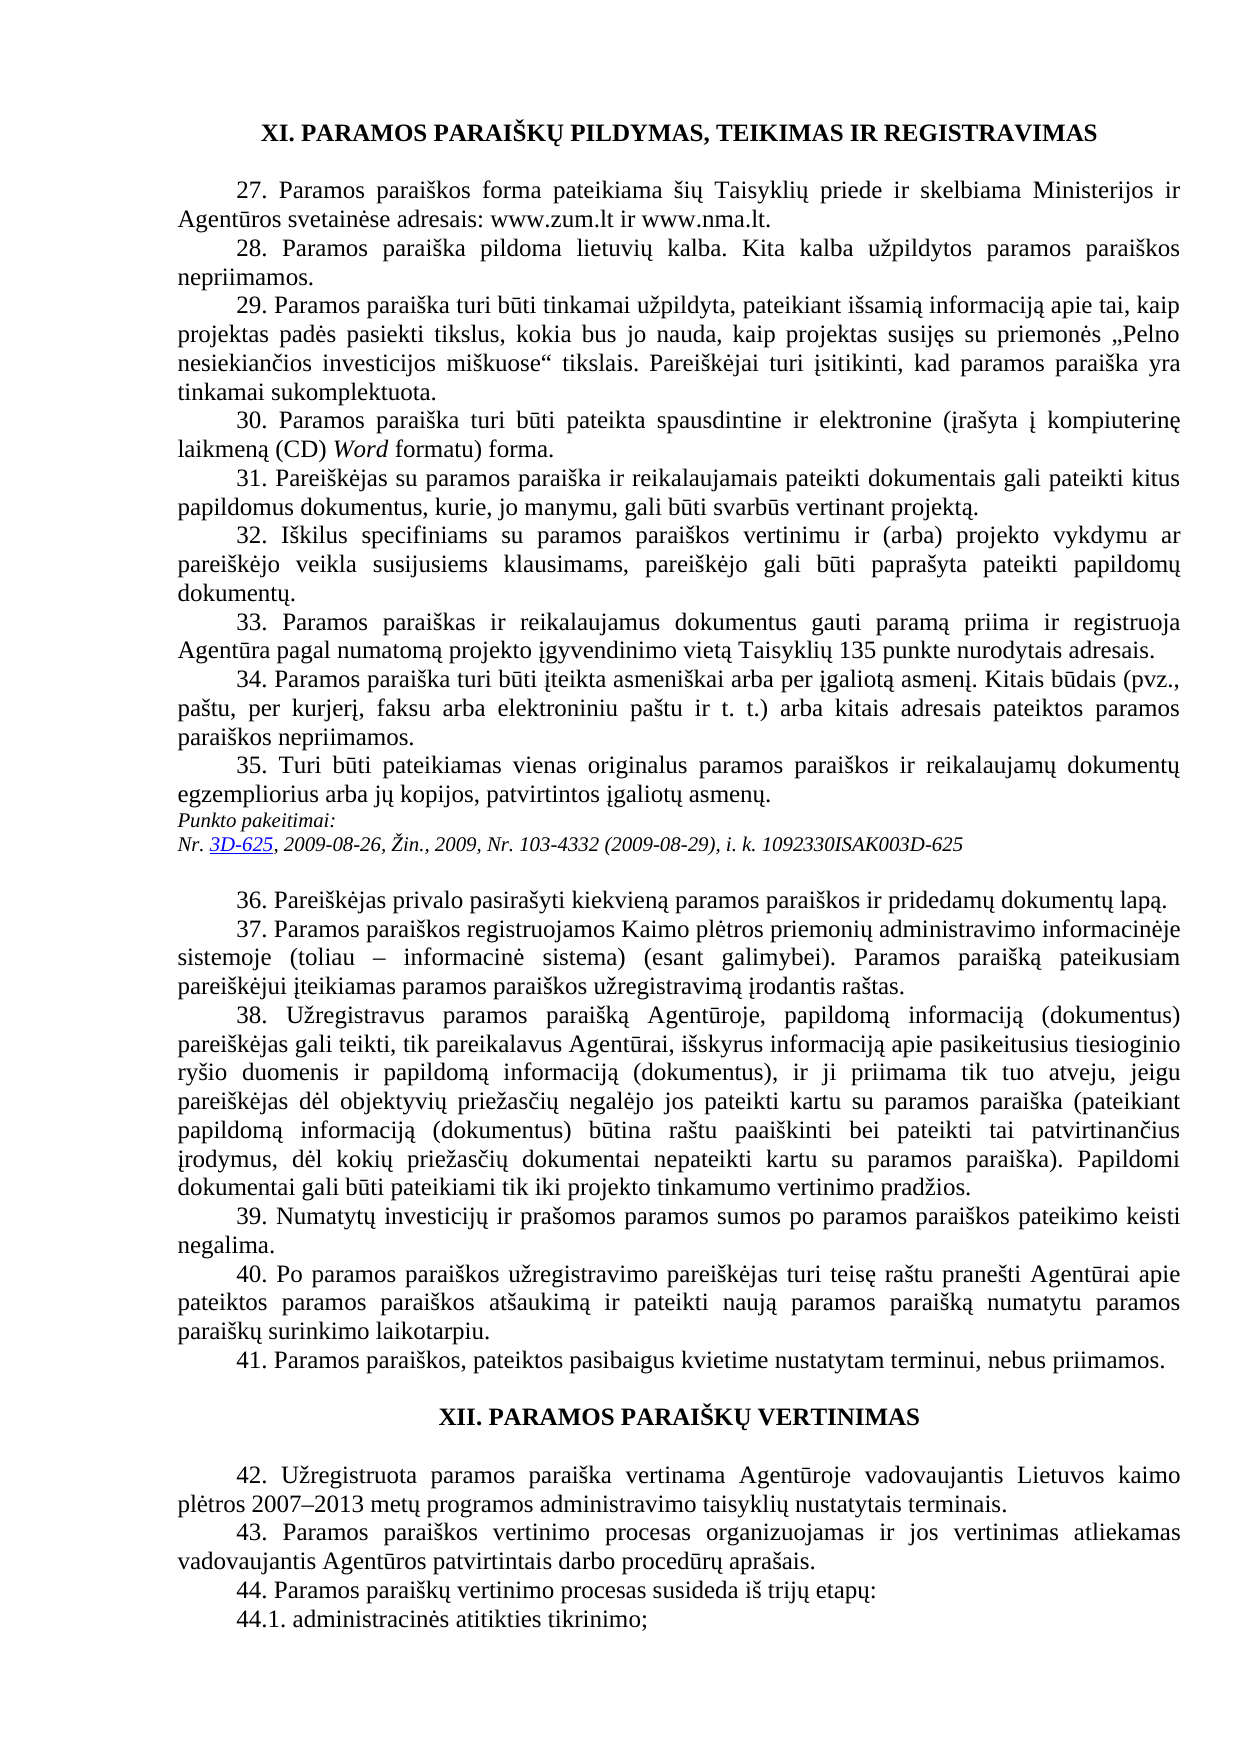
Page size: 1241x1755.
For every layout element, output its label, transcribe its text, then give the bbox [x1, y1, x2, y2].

text Nr. 3D-625, 2009-08-26, Žin., 2009, Nr. 103-4332 (2009-08-29), i. k. 1092330ISAK003D-625 [177, 832, 1181, 856]
text 44. Paramos paraiškų vertinimo procesas susideda iš trijų etapų: [177, 1575, 1181, 1604]
text 39. Numatytų investicijų ir prašomos paramos sumos po paramos paraiškos pateikimo keisti negalima. [177, 1201, 1181, 1259]
text 28. Paramos paraiška pildoma lietuvių kalba. Kita kalba užpildytos paramos paraiškos nepriimamos. [177, 233, 1181, 291]
text 42. Užregistruota paramos paraiška vertinama Agentūroje vadovaujantis Lietuvos kaimo plėtros 2007–2013 metų programos administravimo taisyklių nustatytais terminais. [177, 1460, 1181, 1517]
text 31. Pareiškėjas su paramos paraiška ir reikalaujamais pateikti dokumentais gali pateikti kitus papildomus dokumentus, kurie, jo manymu, gali būti svarbūs vertinant projektą. [177, 463, 1181, 521]
text 38. Užregistravus paramos paraišką Agentūroje, papildomą informaciją (dokumentus) pareiškėjas gali teikti, tik pareikalavus Agentūrai, išskyrus informaciją apie pasikeitusius tiesioginio ryšio duomenis ir papildomą informaciją (dokumentus), ir ji priimama tik tuo atveju, jeigu pareiškėjas dėl objektyvių priežasčių negalėjo jos pateikti kartu su paramos paraiška (pateikiant papildomą informaciją (dokumentus) būtina raštu paaiškinti bei pateikti tai patvirtinančius įrodymus, dėl kokių priežasčių dokumentai nepateikti kartu su paramos paraiška). Papildomi dokumentai gali būti pateikiami tik iki projekto tinkamumo vertinimo pradžios. [177, 1000, 1181, 1201]
text 43. Paramos paraiškos vertinimo procesas organizuojamas ir jos vertinimas atliekamas vadovaujantis Agentūros patvirtintais darbo procedūrų aprašais. [177, 1517, 1181, 1575]
text 41. Paramos paraiškos, pateiktos pasibaigus kvietime nustatytam terminui, nebus priimamos. [177, 1345, 1181, 1374]
text 30. Paramos paraiška turi būti pateikta spausdintine ir elektronine (įrašyta į kompiuterinę laikmeną (CD) Word formatu) forma. [177, 406, 1181, 463]
text XII. PARAMOS PARAIŠKŲ VERTINIMAS [177, 1402, 1181, 1431]
text 33. Paramos paraiškas ir reikalaujamus dokumentus gauti paramą priima ir registruoja Agentūra pagal numatomą projekto įgyvendinimo vietą Taisyklių 135 punkte nurodytais adresais. [177, 607, 1181, 664]
text 29. Paramos paraiška turi būti tinkamai užpildyta, pateikiant išsamią informaciją apie tai, kaip projektas padės pasiekti tikslus, kokia bus jo nauda, kaip projektas susijęs su priemonės „Pelno nesiekiančios investicijos miškuose“ tikslais. Pareiškėjai turi įsitikinti, kad paramos paraiška yra tinkamai sukomplektuota. [177, 291, 1181, 406]
text 34. Paramos paraiška turi būti įteikta asmeniškai arba per įgaliotą asmenį. Kitais būdais (pvz., paštu, per kurjerį, faksu arba elektroniniu paštu ir t. t.) arba kitais adresais pateiktos paramos paraiškos nepriimamos. [177, 664, 1181, 751]
text Punkto pakeitimai: [177, 808, 1181, 832]
text 35. Turi būti pateikiamas vienas originalus paramos paraiškos ir reikalaujamų dokumentų egzempliorius arba jų kopijos, patvirtintos įgaliotų asmenų. [177, 751, 1181, 808]
text 37. Paramos paraiškos registruojamos Kaimo plėtros priemonių administravimo informacinėje sistemoje (toliau – informacinė sistema) (esant galimybei). Paramos paraišką pateikusiam pareiškėjui įteikiamas paramos paraiškos užregistravimą įrodantis raštas. [177, 914, 1181, 1000]
text XI. PARAMOS PARAIŠKŲ PILDYMAS, TEIKIMAS IR REGISTRAVIMAS [177, 118, 1181, 147]
text 44.1. administracinės atitikties tikrinimo; [177, 1604, 1181, 1632]
text 40. Po paramos paraiškos užregistravimo pareiškėjas turi teisę raštu pranešti Agentūrai apie pateiktos paramos paraiškos atšaukimą ir pateikti naują paramos paraišką numatytu paramos paraiškų surinkimo laikotarpiu. [177, 1259, 1181, 1345]
text 36. Pareiškėjas privalo pasirašyti kiekvieną paramos paraiškos ir pridedamų dokumentų lapą. [177, 885, 1181, 914]
text 32. Iškilus specifiniams su paramos paraiškos vertinimu ir (arba) projekto vykdymu ar pareiškėjo veikla susijusiems klausimams, pareiškėjo gali būti paprašyta pateikti papildomų dokumentų. [177, 521, 1181, 607]
text 27. Paramos paraiškos forma pateikiama šių Taisyklių priede ir skelbiama Ministerijos ir Agentūros svetainėse adresais: www.zum.lt ir www.nma.lt. [177, 176, 1181, 233]
